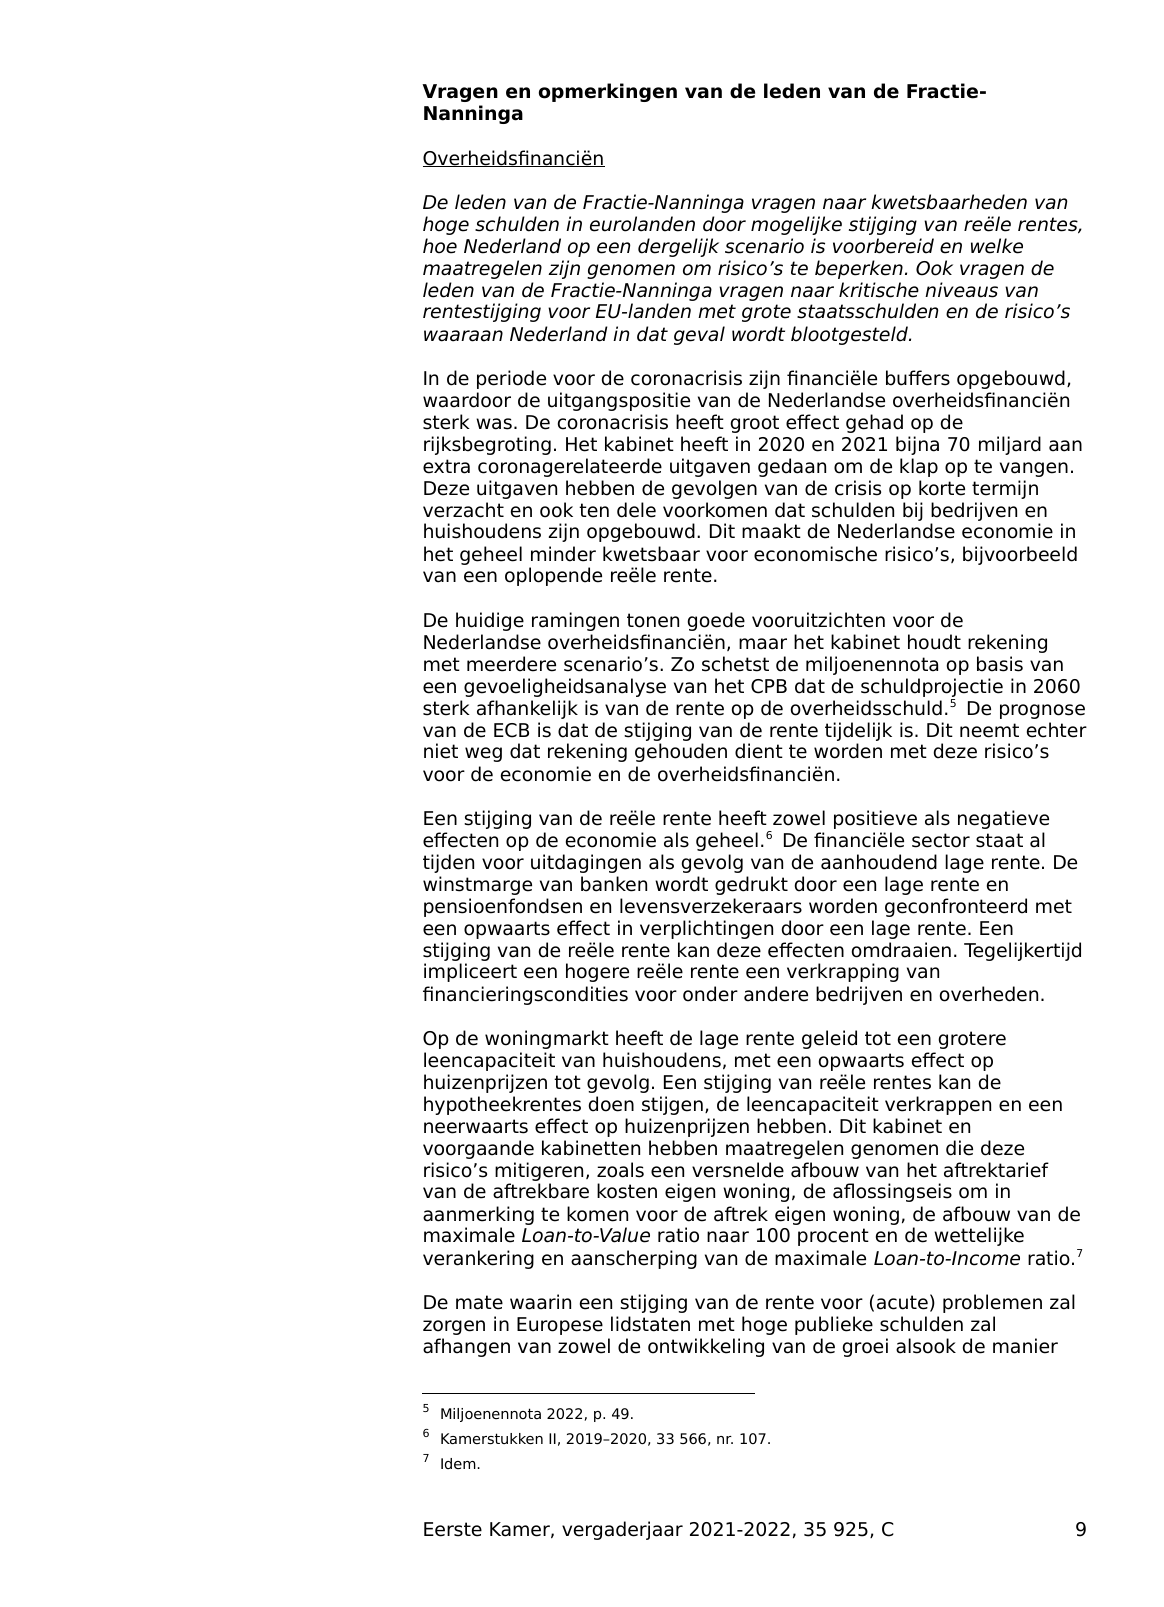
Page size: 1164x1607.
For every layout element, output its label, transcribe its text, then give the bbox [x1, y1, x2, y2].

text Kamerstukken II, 2019–2020, 33 566, nr. 107. [422, 1427, 1087, 1449]
subtitle Overheidsfinanciën [422, 147, 1087, 169]
subtitle Vragen en opmerkingen van de leden van de Fractie-Nanninga [422, 81, 1087, 125]
text In de periode voor de coronacrisis zijn financiële buffers opgebouwd, waardoor de uitgangspositie van de Nederlandse overheidsfinanciën sterk was. De coronacrisis heeft groot effect gehad op de rijksbegroting. Het kabinet heeft in 2020 en 2021 bijna 70 miljard aan extra coronagerelateerde uitgaven gedaan om de klap op te vangen. Deze uitgaven hebben de gevolgen van de crisis op korte termijn verzacht en ook ten dele voorkomen dat schulden bij bedrijven en huishoudens zijn opgebouwd. Dit maakt de Nederlandse economie in het geheel minder kwetsbaar voor economische risico’s, bijvoorbeeld van een oplopende reële rente. [422, 368, 1087, 587]
text De mate waarin een stijging van de rente voor (acute) problemen zal zorgen in Europese lidstaten met hoge publieke schulden zal afhangen van zowel de ontwikkeling van de groei alsook de manier [422, 1292, 1087, 1357]
text Miljoenennota 2022, p. 49. [422, 1402, 1087, 1424]
text Idem. [422, 1452, 1087, 1474]
text De huidige ramingen tonen goede vooruitzichten voor de Nederlandse overheidsfinanciën, maar het kabinet houdt rekening met meerdere scenario’s. Zo schetst de miljoenennota op basis van een gevoeligheidsanalyse van het CPB dat de schuldprojectie in 2060 sterk afhankelijk is van de rente op de overheidsschuld. De prognose van de ECB is dat de stijging van de rente tijdelijk is. Dit neemt echter niet weg dat rekening gehouden dient te worden met deze risico’s voor de economie en de overheidsfinanciën. [422, 609, 1087, 785]
text Een stijging van de reële rente heeft zowel positieve als negatieve effecten op de economie als geheel. De financiële sector staat al tijden voor uitdagingen als gevolg van de aanhoudend lage rente. De winstmarge van banken wordt gedrukt door een lage rente en pensioenfondsen en levensverzekeraars worden geconfronteerd met een opwaarts effect in verplichtingen door een lage rente. Een stijging van de reële rente kan deze effecten omdraaien. Tegelijkertijd impliceert een hogere reële rente een verkrapping van financieringscondities voor onder andere bedrijven en overheden. [422, 808, 1087, 1005]
text De leden van de Fractie-Nanninga vragen naar kwetsbaarheden van hoge schulden in eurolanden door mogelijke stijging van reële rentes, hoe Nederland op een dergelijk scenario is voorbereid en welke maatregelen zijn genomen om risico’s te beperken. Ook vragen de leden van de Fractie-Nanninga vragen naar kritische niveaus van rentestijging voor EU-landen met grote staatsschulden en de risico’s waaraan Nederland in dat geval wordt blootgesteld. [422, 192, 1087, 345]
text Op de woningmarkt heeft de lage rente geleid tot een grotere leencapaciteit van huishoudens, met een opwaarts effect op huizenprijzen tot gevolg. Een stijging van reële rentes kan de hypotheekrentes doen stijgen, de leencapaciteit verkrappen en een neerwaarts effect op huizenprijzen hebben. Dit kabinet en voorgaande kabinetten hebben maatregelen genomen die deze risico’s mitigeren, zoals een versnelde afbouw van het aftrektarief van de aftrekbare kosten eigen woning, de aflossingseis om in aanmerking te komen voor de aftrek eigen woning, de afbouw van de maximale Loan-to-Value ratio naar 100 procent en de wettelijke verankering en aanscherping van de maximale Loan-to-Income ratio. [422, 1028, 1087, 1269]
